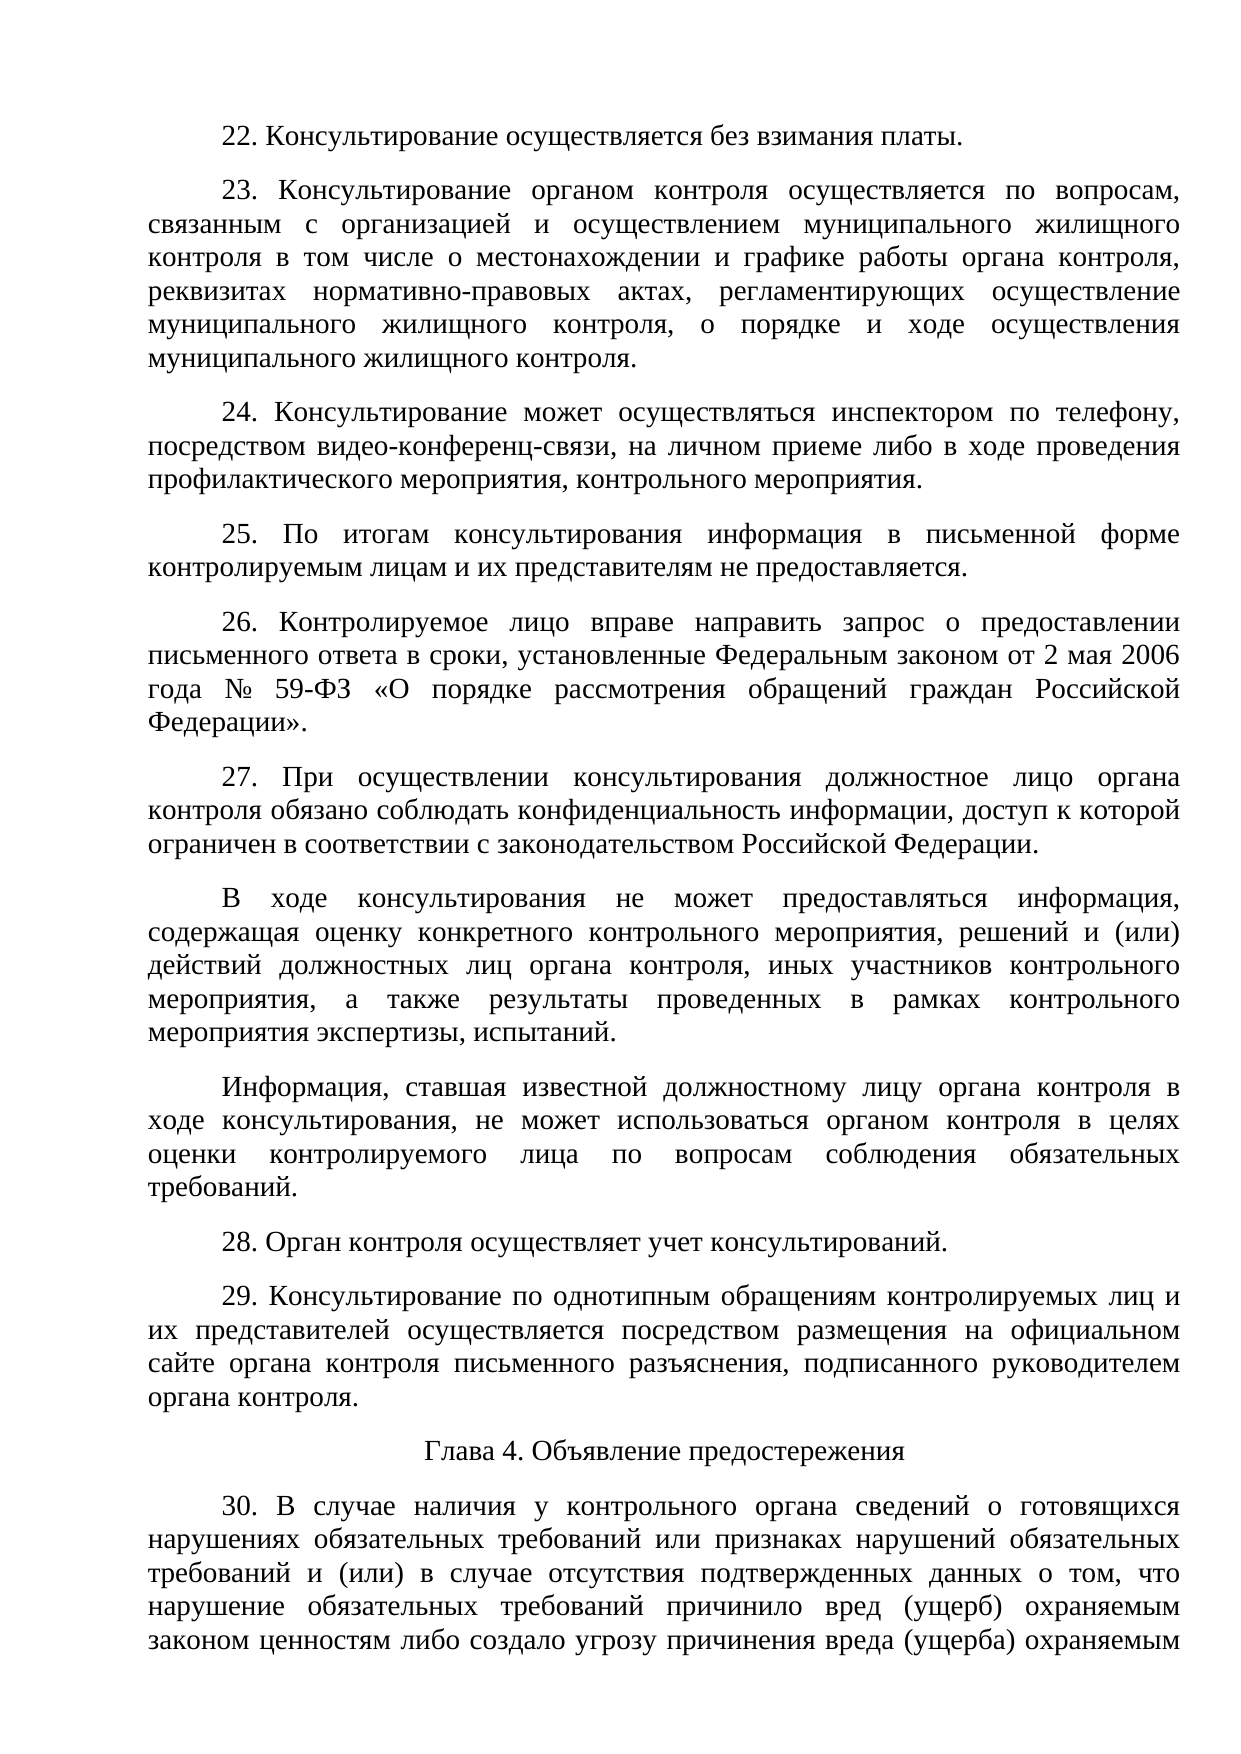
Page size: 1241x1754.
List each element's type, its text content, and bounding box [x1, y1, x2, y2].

text 29. Консультирование по однотипным обращениям контролируемых лиц и их представителей осуществляется посредством размещения на официальном сайте органа контроля письменного разъяснения, подписанного руководителем органа контроля. [148, 1278, 1181, 1412]
text В ходе консультирования не может предоставляться информация, содержащая оценку конкретного контрольного мероприятия, решений и (или) действий должностных лиц органа контроля, иных участников контрольного мероприятия, а также результаты проведенных в рамках контрольного мероприятия экспертизы, испытаний. [148, 880, 1181, 1048]
text 24. Консультирование может осуществляться инспектором по телефону, посредством видео-конференц-связи, на личном приеме либо в ходе проведения профилактического мероприятия, контрольного мероприятия. [148, 394, 1181, 495]
text 27. При осуществлении консультирования должностное лицо органа контроля обязано соблюдать конфиденциальность информации, доступ к которой ограничен в соответствии с законодательством Российской Федерации. [148, 759, 1181, 859]
text 23. Консультирование органом контроля осуществляется по вопросам, связанным с организацией и осуществлением муниципального жилищного контроля в том числе о местонахождении и графике работы органа контроля, реквизитах нормативно-правовых актах, регламентирующих осуществление муниципального жилищного контроля, о порядке и ходе осуществления муниципального жилищного контроля. [148, 172, 1181, 374]
text 26. Контролируемое лицо вправе направить запрос о предоставлении письменного ответа в сроки, установленные Федеральным законом от 2 мая 2006 года № 59-ФЗ «О порядке рассмотрения обращений граждан Российской Федерации». [148, 604, 1181, 738]
text Информация, ставшая известной должностному лицу органа контроля в ходе консультирования, не может использоваться органом контроля в целях оценки контролируемого лица по вопросам соблюдения обязательных требований. [148, 1069, 1181, 1203]
text 22. Консультирование осуществляется без взимания платы. [148, 118, 1181, 152]
text Глава 4. Объявление предостережения [148, 1433, 1181, 1467]
text 25. По итогам консультирования информация в письменной форме контролируемым лицам и их представителям не предоставляется. [148, 516, 1181, 583]
text 28. Орган контроля осуществляет учет консультирований. [148, 1224, 1181, 1257]
text 30. В случае наличия у контрольного органа сведений о готовящихся нарушениях обязательных требований или признаках нарушений обязательных требований и (или) в случае отсутствия подтвержденных данных о том, что нарушение обязательных требований причинило вред (ущерб) охраняемым законом ценностям либо создало угрозу причинения вреда (ущерба) охраняемым [148, 1488, 1181, 1655]
